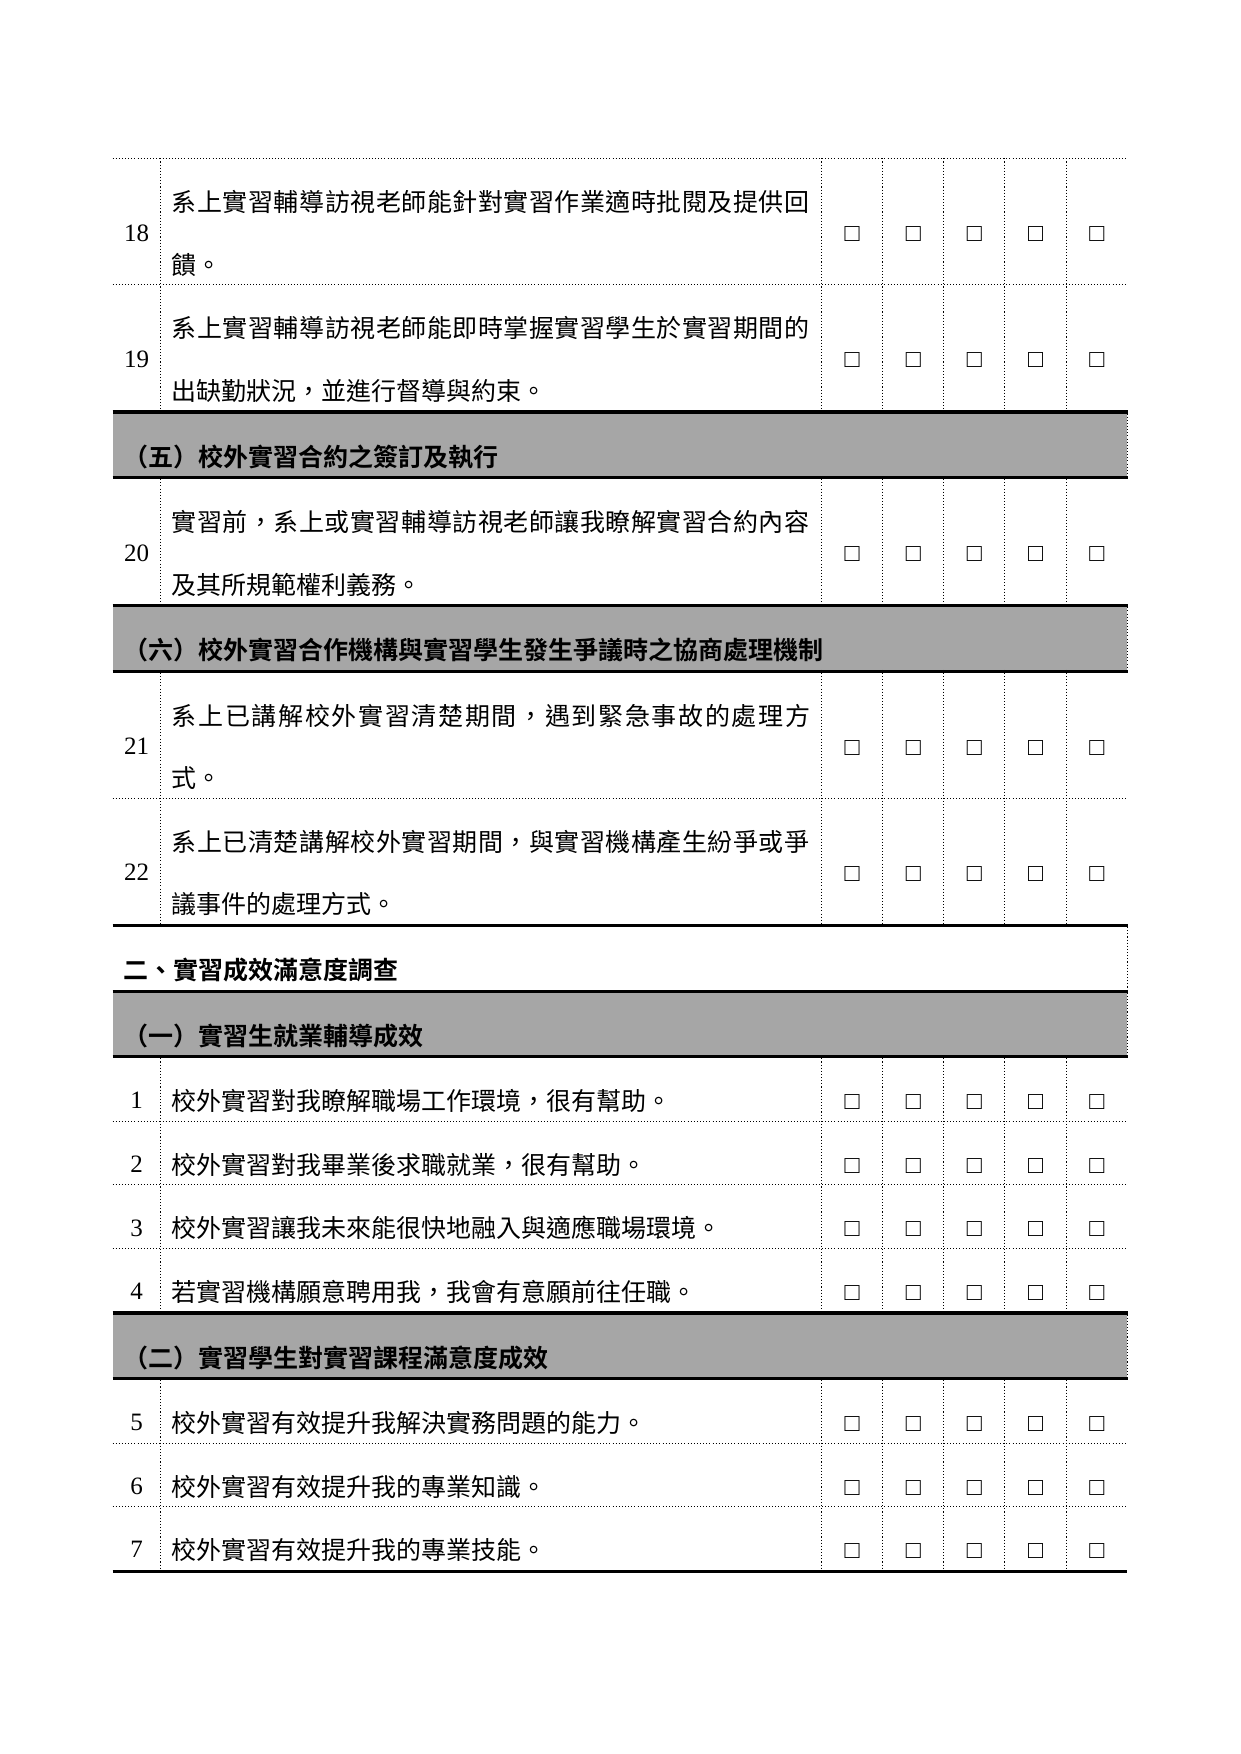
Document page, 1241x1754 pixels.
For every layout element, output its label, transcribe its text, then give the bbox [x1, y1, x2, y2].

table_cell □ [1005, 1443, 1066, 1506]
table_cell □ [1005, 1121, 1066, 1184]
table_cell □ [1066, 1248, 1127, 1311]
table_cell 2 [113, 1121, 160, 1184]
table_cell □ [1005, 158, 1066, 284]
table_cell 5 [113, 1380, 160, 1443]
table_cell □ [821, 798, 882, 924]
table_cell □ [883, 479, 943, 604]
table_cell □ [821, 479, 882, 604]
table_cell □ [883, 1248, 943, 1311]
table_cell 校外實習對我瞭解職場工作環境，很有幫助。 [160, 1058, 821, 1121]
table_cell 21 [113, 673, 160, 798]
table_cell □ [821, 1184, 882, 1248]
table_cell 系上已講解校外實習清楚期間，遇到緊急事故的處理方式。 [160, 673, 821, 798]
table_cell □ [883, 798, 943, 924]
table_cell □ [883, 1058, 943, 1121]
table_cell 20 [113, 479, 160, 604]
table_cell □ [883, 284, 943, 410]
table_cell □ [1066, 284, 1127, 410]
table_cell □ [1066, 1443, 1127, 1506]
table_cell 二、實習成效滿意度調查 [113, 927, 1127, 989]
table_cell 實習前，系上或實習輔導訪視老師讓我瞭解實習合約內容及其所規範權利義務。 [160, 479, 821, 604]
table_cell □ [944, 798, 1005, 924]
table_cell □ [1066, 1058, 1127, 1121]
table_cell 系上已清楚講解校外實習期間，與實習機構產生紛爭或爭議事件的處理方式。 [160, 798, 821, 924]
table_cell 校外實習有效提升我的專業知識。 [160, 1443, 821, 1506]
table_cell 校外實習讓我未來能很快地融入與適應職場環境。 [160, 1184, 821, 1248]
table_cell □ [821, 1380, 882, 1443]
table_cell □ [944, 1121, 1005, 1184]
table_cell □ [944, 1443, 1005, 1506]
table_cell 校外實習有效提升我解決實務問題的能力。 [160, 1380, 821, 1443]
table_cell □ [821, 673, 882, 798]
table_cell 系上實習輔導訪視老師能即時掌握實習學生於實習期間的出缺勤狀況，並進行督導與約束。 [160, 284, 821, 410]
table_cell □ [944, 158, 1005, 284]
table_cell □ [883, 1184, 943, 1248]
table_cell □ [1005, 1058, 1066, 1121]
table_cell □ [1066, 1121, 1127, 1184]
table_cell 校外實習對我畢業後求職就業，很有幫助。 [160, 1121, 821, 1184]
table_cell □ [1005, 479, 1066, 604]
table_cell 7 [113, 1506, 160, 1570]
table_cell □ [1005, 1380, 1066, 1443]
table_cell □ [883, 158, 943, 284]
table_cell □ [944, 1184, 1005, 1248]
table_cell 校外實習有效提升我的專業技能。 [160, 1506, 821, 1570]
table_cell （一）實習生就業輔導成效 [113, 993, 1127, 1055]
table_cell 19 [113, 284, 160, 410]
table_cell □ [1005, 798, 1066, 924]
table_cell □ [944, 1506, 1005, 1570]
table_cell 若實習機構願意聘用我，我會有意願前往任職。 [160, 1248, 821, 1311]
table_cell □ [883, 1380, 943, 1443]
table_cell 4 [113, 1248, 160, 1311]
table_cell 22 [113, 798, 160, 924]
table_cell □ [821, 1506, 882, 1570]
table_cell □ [883, 1506, 943, 1570]
table_cell □ [821, 1058, 882, 1121]
table_cell □ [1066, 1380, 1127, 1443]
table_cell □ [821, 158, 882, 284]
table_cell 1 [113, 1058, 160, 1121]
table_cell □ [1066, 1184, 1127, 1248]
table_cell □ [944, 1248, 1005, 1311]
table_cell □ [883, 1121, 943, 1184]
table_cell 18 [113, 158, 160, 284]
table_cell □ [1066, 479, 1127, 604]
table_cell □ [883, 673, 943, 798]
table_cell □ [1066, 1506, 1127, 1570]
table_cell （六）校外實習合作機構與實習學生發生爭議時之協商處理機制 [113, 607, 1127, 670]
table_cell □ [1005, 673, 1066, 798]
table_cell □ [944, 479, 1005, 604]
table_cell □ [944, 1058, 1005, 1121]
table_cell □ [821, 1121, 882, 1184]
table_cell □ [1005, 1184, 1066, 1248]
table_cell □ [821, 1248, 882, 1311]
table_cell 3 [113, 1184, 160, 1248]
table_cell 系上實習輔導訪視老師能針對實習作業適時批閱及提供回饋。 [160, 158, 821, 284]
table_cell □ [1005, 1248, 1066, 1311]
table_cell （五）校外實習合約之簽訂及執行 [113, 414, 1127, 476]
table_cell （二）實習學生對實習課程滿意度成效 [113, 1315, 1127, 1377]
table_cell □ [944, 284, 1005, 410]
table_cell □ [1066, 158, 1127, 284]
table_cell □ [821, 1443, 882, 1506]
table_cell □ [1066, 798, 1127, 924]
table_cell □ [944, 1380, 1005, 1443]
table_cell 6 [113, 1443, 160, 1506]
table_cell □ [821, 284, 882, 410]
table_cell □ [1066, 673, 1127, 798]
table_cell □ [1005, 284, 1066, 410]
table_cell □ [944, 673, 1005, 798]
table_cell □ [1005, 1506, 1066, 1570]
table_cell □ [883, 1443, 943, 1506]
